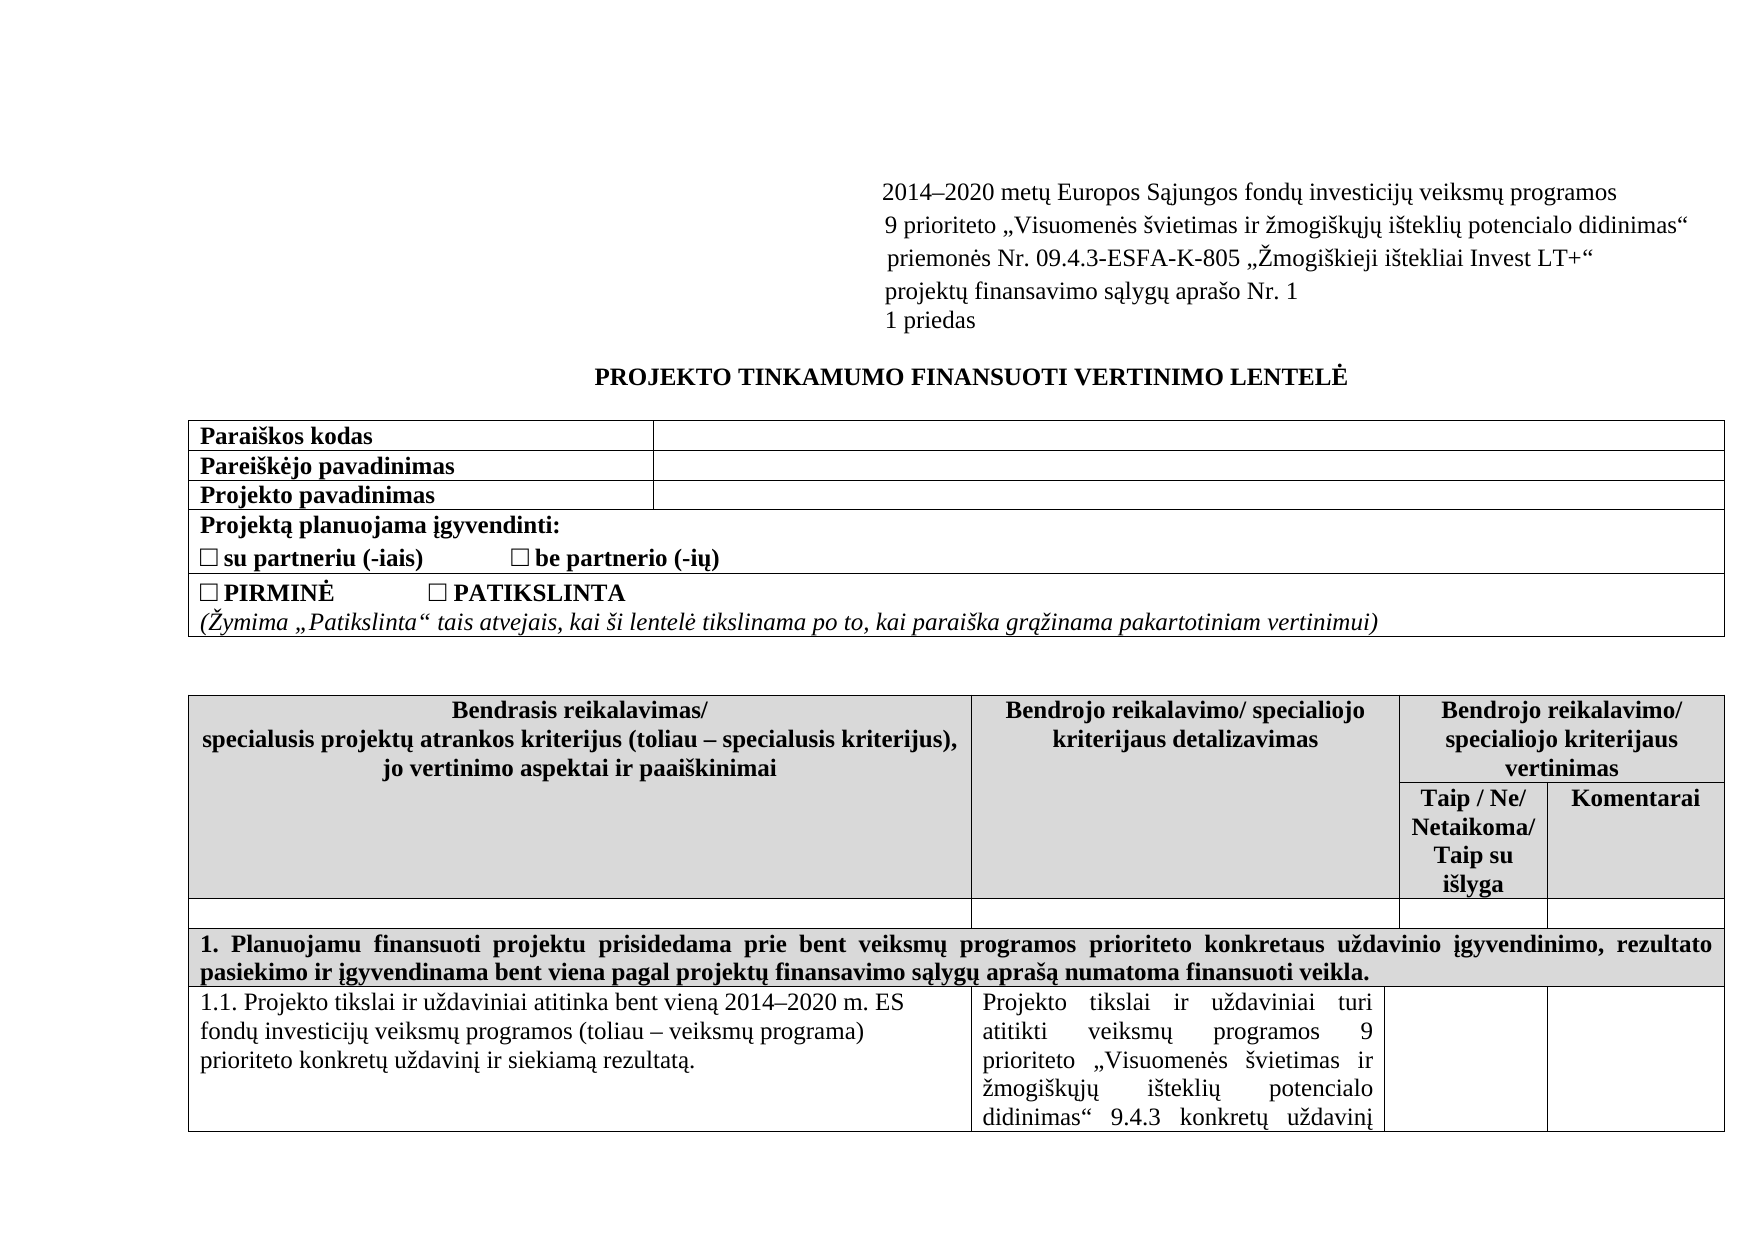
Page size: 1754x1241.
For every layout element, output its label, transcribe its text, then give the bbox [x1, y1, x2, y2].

table_cell 1. Planuojamu finansuoti projektu prisidedama prie bent veiksmų programos prioriteto konkretaus uždavinio įgyvendinimo, rezultato pasiekimo ir įgyvendinama bent viena pagal projektų finansavimo sąlygų aprašą numatoma finansuoti veikla. [189, 929, 1724, 986]
table_cell Projekto pavadinimas [189, 481, 653, 509]
table_cell [1548, 899, 1724, 928]
table_cell Komentarai [1548, 783, 1724, 898]
table_cell [654, 481, 1724, 509]
table_cell □ PIRMINĖ □ PATIKSLINTA (Žymima „Patikslinta“ tais atvejais, kai ši lentelė tikslinama po to, kai paraiška grąžinama pakartotiniam vertinimui) [189, 574, 1724, 636]
table_cell [1400, 899, 1547, 928]
text PROJEKTO TINKAMUMO FINANSUOTI VERTINIMO LENTELĖ [177, 362, 1695, 391]
table_header Paraiškos kodas [189, 421, 653, 450]
table_cell Pareiškėjo pavadinimas [189, 451, 653, 479]
table_cell Taip / Ne/ Netaikoma/ Taip su išlyga [1400, 783, 1547, 898]
table_header Bendrojo reikalavimo/ specialiojo kriterijaus vertinimas [1400, 696, 1724, 782]
table_header [654, 421, 1724, 450]
table_cell [189, 899, 971, 928]
table_cell [654, 451, 1724, 479]
table_cell Projekto tikslai ir uždaviniai turi atitikti veiksmų programos 9 prioriteto „Visuomenės švietimas ir žmogiškųjų išteklių potencialo didinimas“ 9.4.3 konkretų uždavinį [972, 987, 1384, 1131]
text 1 priedas [853, 305, 1695, 334]
table_header Bendrasis reikalavimas/ specialusis projektų atrankos kriterijus (toliau – specialusis kriterijus), jo vertinimo aspektai ir paaiškinimai [189, 696, 971, 898]
text projektų finansavimo sąlygų aprašo Nr. 1 [853, 276, 1695, 305]
text priemonės Nr. 09.4.3-ESFA-K-805 „Žmogiškieji ištekliai Invest LT+“ [718, 243, 1695, 272]
text 2014–2020 metų Europos Sąjungos fondų investicijų veiksmų programos [718, 177, 1695, 206]
table_cell [972, 899, 1399, 928]
table_cell Projektą planuojama įgyvendinti: □ su partneriu (-iais) □ be partnerio (-ių) [189, 510, 1724, 573]
table_header Bendrojo reikalavimo/ specialiojo kriterijaus detalizavimas [972, 696, 1399, 898]
table_cell 1.1. Projekto tikslai ir uždaviniai atitinka bent vieną 2014–2020 m. ES fondų investicijų veiksmų programos (toliau – veiksmų programa) prioriteto konkretų uždavinį ir siekiamą rezultatą. [189, 987, 971, 1131]
text 9 prioriteto „Visuomenės švietimas ir žmogiškųjų išteklių potencialo didinimas“ [884, 210, 1695, 239]
table_cell [1385, 987, 1547, 1131]
table_cell [1548, 987, 1724, 1131]
